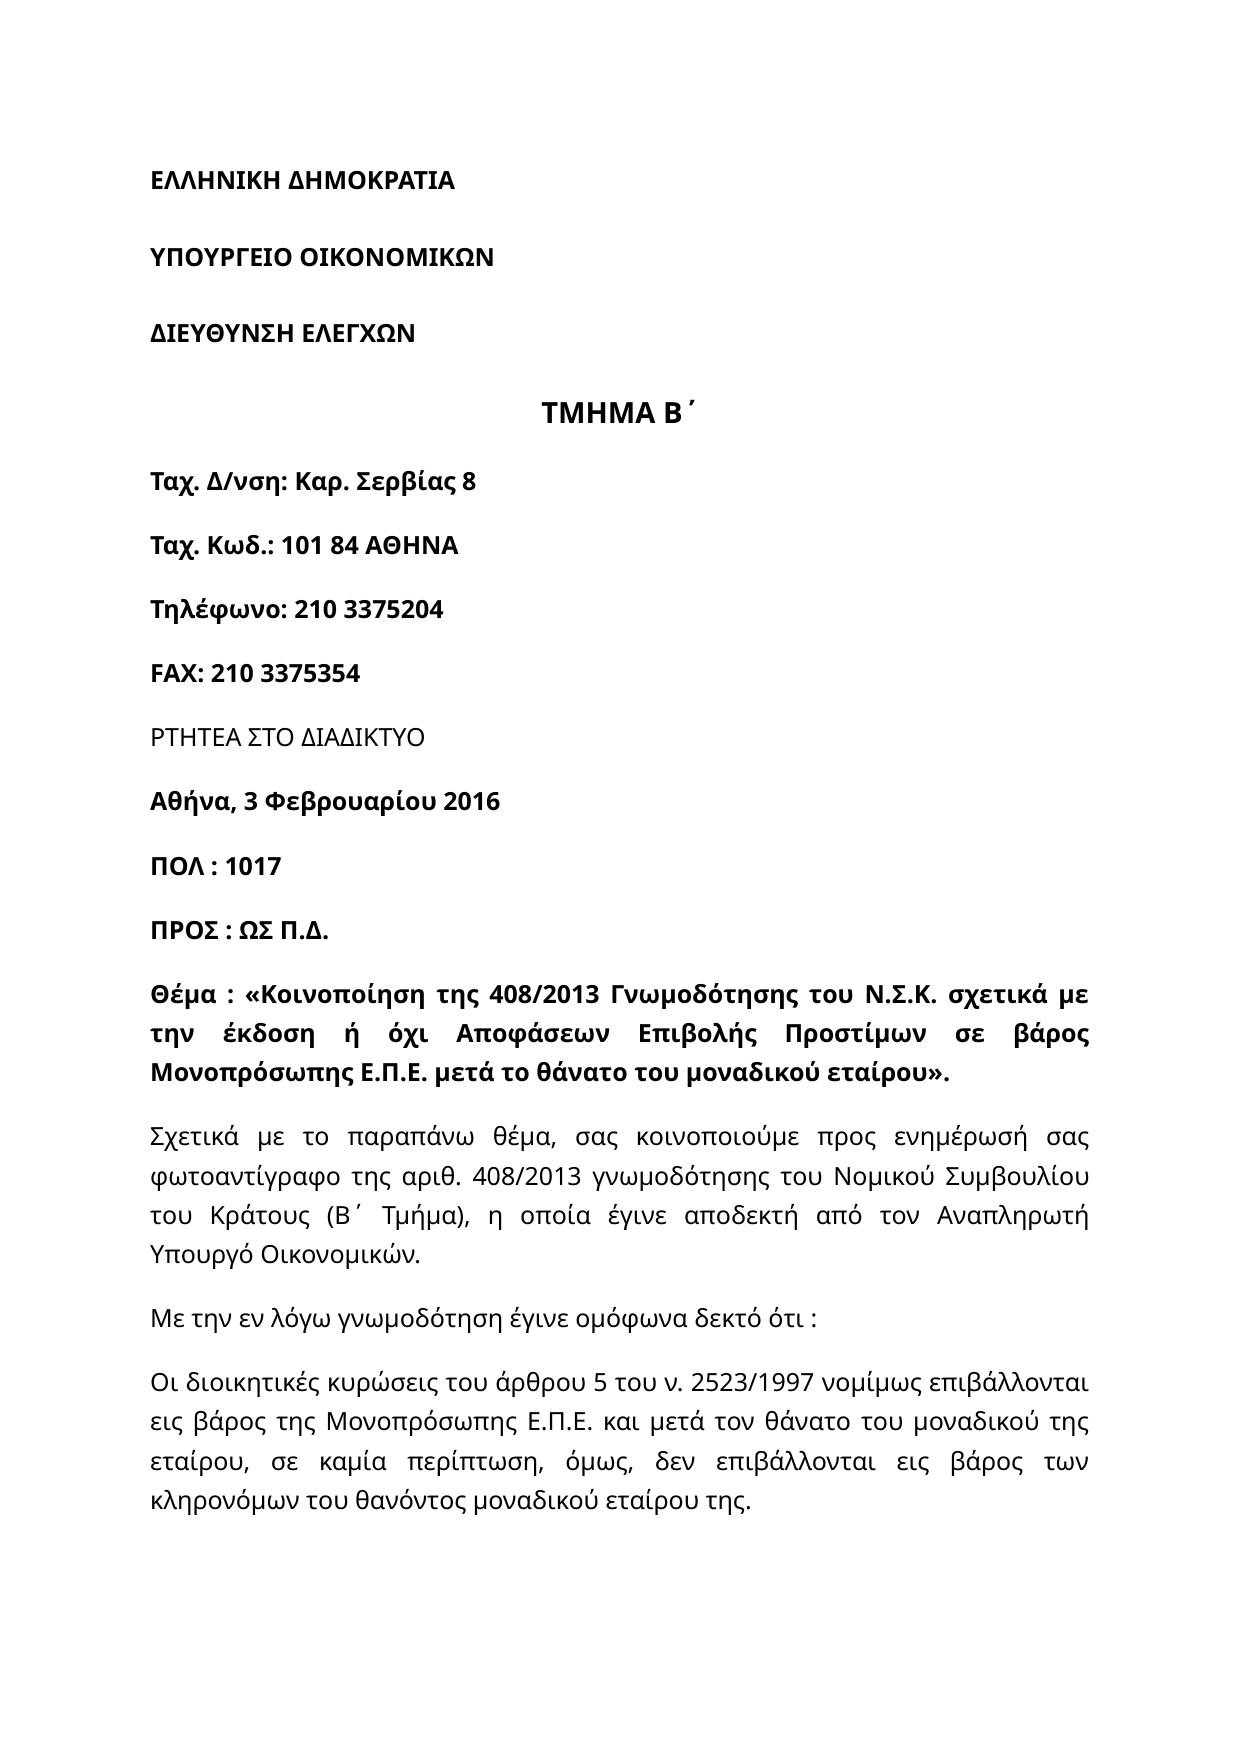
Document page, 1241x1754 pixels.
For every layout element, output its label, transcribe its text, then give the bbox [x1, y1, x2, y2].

subtitle ΤΜΗΜΑ Β΄ [150, 392, 1090, 432]
text ΠΟΛ : 1017 [150, 848, 1090, 882]
text Σχετικά με το παραπάνω θέμα, σας κοινοποιούμε προς ενημέρωσή σας φωτοαντίγραφο της αριθ. 408/2013 γνωμοδότησης του Νομικού Συμβουλίου του Κράτους (Β΄ Τμήμα), η οποία έγινε αποδεκτή από τον Αναπληρωτή Υπουργό Οικονομικών. [150, 1119, 1090, 1271]
text Οι διοικητικές κυρώσεις του άρθρου 5 του ν. 2523/1997 νομίμως επιβάλλονται εις βάρος της Μονοπρόσωπης Ε.Π.Ε. και μετά τον θάνατο του μοναδικού της εταίρου, σε καμία περίπτωση, όμως, δεν επιβάλλονται εις βάρος των κληρονόμων του θανόντος μοναδικού εταίρου της. [150, 1365, 1090, 1516]
text ΡΤΗΤΕΑ ΣΤΟ ΔΙΑΔΙΚΤΥΟ [150, 720, 1090, 754]
text Ταχ. Κωδ.: 101 84 ΑΘΗΝΑ [150, 527, 1090, 561]
text Ταχ. Δ/νση: Καρ. Σερβίας 8 [150, 463, 1090, 497]
title ΥΠΟΥΡΓΕΙΟ ΟΙΚΟΝΟMΙΚΩΝ [150, 239, 1090, 273]
text Με την εν λόγω γνωμοδότηση έγινε ομόφωνα δεκτό ότι : [150, 1301, 1090, 1335]
title ΕΛΛΗΝΙΚΗ ΔΗΜΟΚΡΑΤΙΑ [150, 162, 1090, 197]
title ΔΙΕΥΘΥΝΣΗ ΕΛΕΓΧΩΝ [150, 316, 1090, 350]
text Αθήνα, 3 Φεβρουαρίου 2016 [150, 784, 1090, 818]
text FAX: 210 3375354 [150, 656, 1090, 690]
text Τηλέφωνο: 210 3375204 [150, 591, 1090, 626]
text Θέμα : «Κοινοποίηση της 408/2013 Γνωμοδότησης του Ν.Σ.Κ. σχετικά με την έκδοση ή όχι Αποφάσεων Επιβολής Προστίμων σε βάρος Μονοπρόσωπης Ε.Π.Ε. μετά το θάνατο του μοναδικού εταίρου». [150, 976, 1090, 1089]
text ΠΡΟΣ : ΩΣ Π.Δ. [150, 912, 1090, 946]
